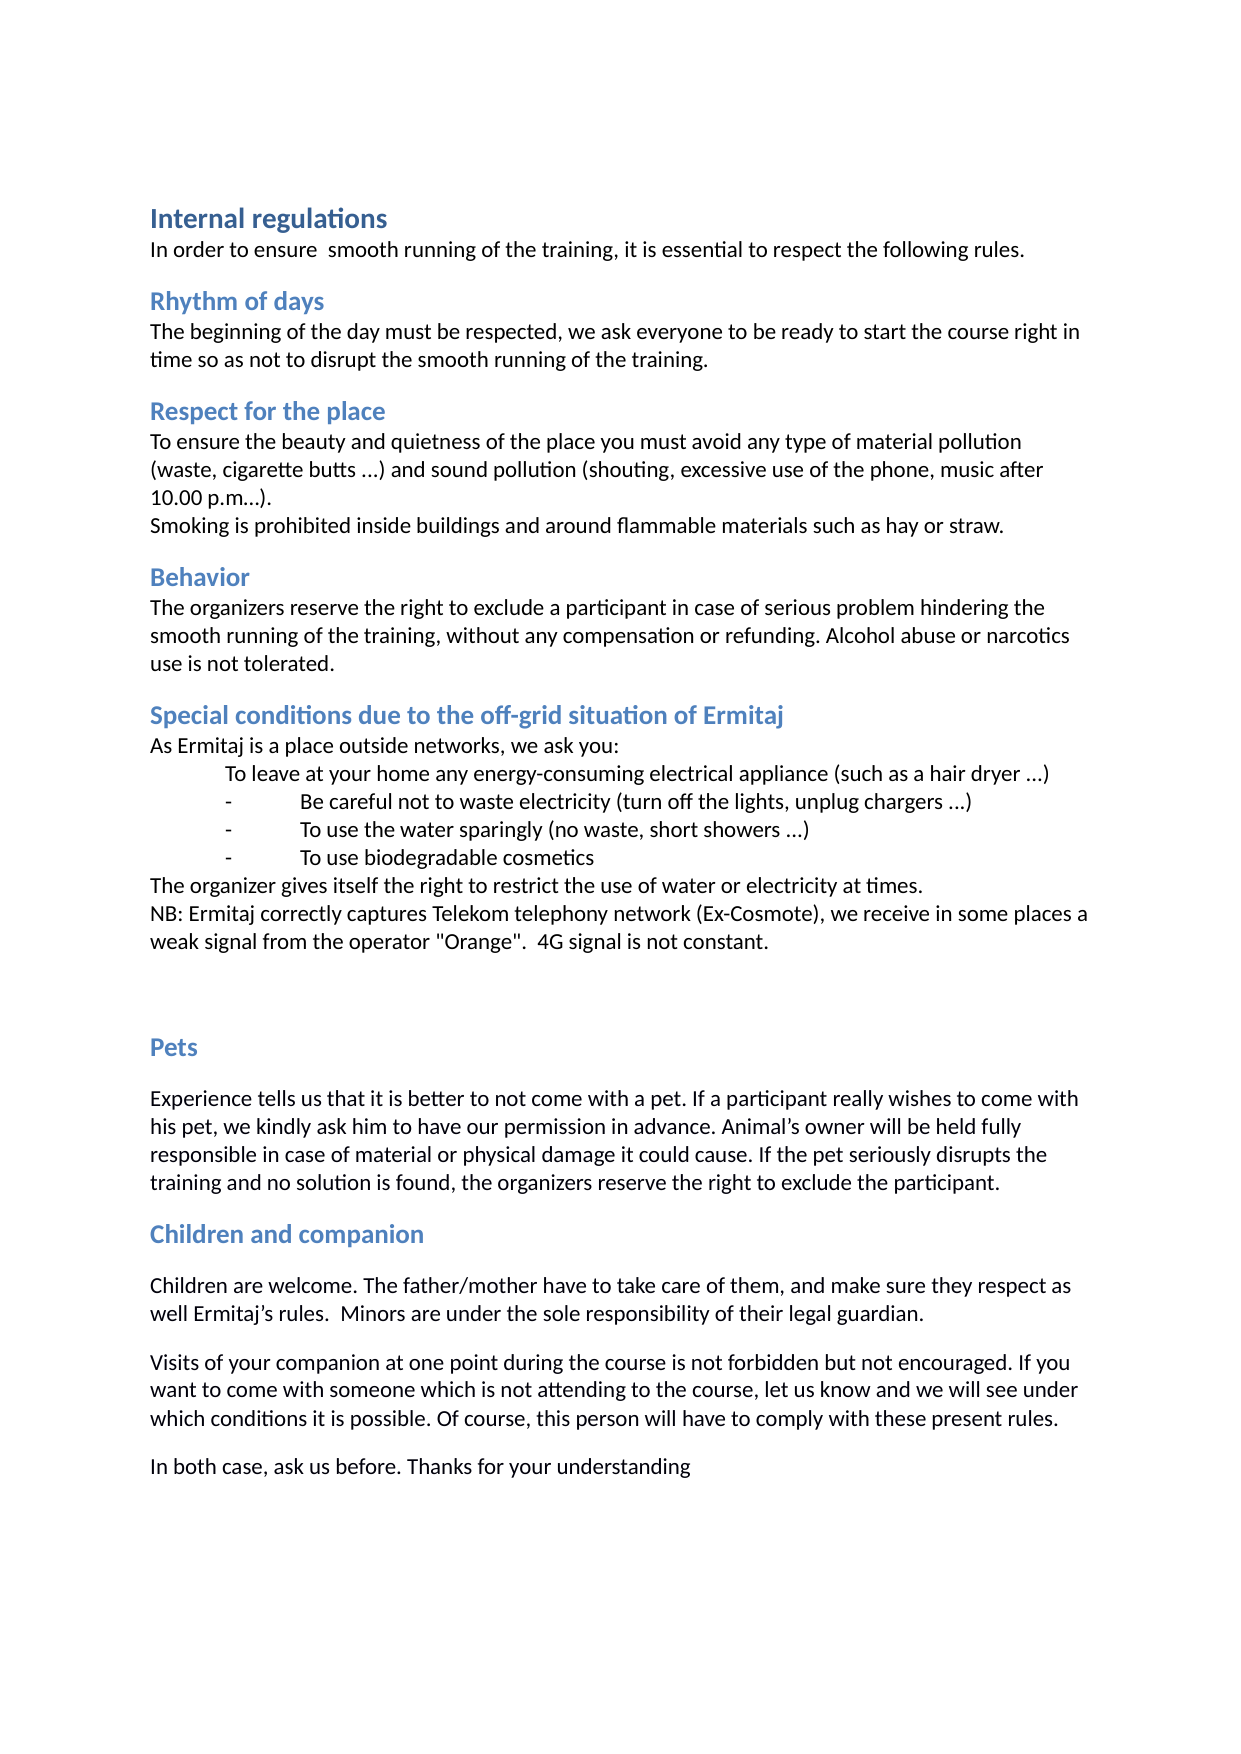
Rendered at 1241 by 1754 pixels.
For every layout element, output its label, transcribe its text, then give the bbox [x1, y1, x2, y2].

text The organizer gives itself the right to restrict the use of water or electricity at times. [150, 871, 1090, 899]
text In order to ensure smooth running of the training, it is essential to respect the following rules. [150, 236, 1090, 264]
subtitle Behavior [150, 560, 1090, 593]
subtitle Visits of your companion at one point during the course is not forbidden but not encouraged. If you want to come with someone which is not attending to the course, let us know and we will see under which conditions it is possible. Of course, this person will have to comply with these present rules. [150, 1348, 1090, 1432]
list To use the water sparingly (no waste, short showers ...) [225, 815, 1090, 843]
subtitle Internal regulations [150, 200, 1090, 236]
list To use biodegradable cosmetics [225, 843, 1090, 871]
list To leave at your home any energy-consuming electrical appliance (such as a hair dryer ...) [225, 759, 1090, 787]
subtitle Rhythm of days [150, 284, 1090, 317]
text The organizers reserve the right to exclude a participant in case of serious problem hindering the smooth running of the training, without any compensation or refunding. Alcohol abuse or narcotics use is not tolerated. [150, 593, 1090, 677]
subtitle Special conditions due to the off-grid situation of Ermitaj [150, 698, 1090, 731]
subtitle Children and companion [150, 1217, 1090, 1250]
text To ensure the beauty and quietness of the place you must avoid any type of material pollution (waste, cigarette butts ...) and sound pollution (shouting, excessive use of the phone, music after 10.00 p.m…). [150, 427, 1090, 511]
subtitle Respect for the place [150, 394, 1090, 427]
subtitle In both case, ask us before. Thanks for your understanding [150, 1452, 1090, 1481]
subtitle Pets [150, 1030, 1090, 1063]
subtitle Children are welcome. The father/mother have to take care of them, and make sure they respect as well Ermitaj’s rules. Minors are under the sole responsibility of their legal guardian. [150, 1271, 1090, 1327]
text Smoking is prohibited inside buildings and around flammable materials such as hay or straw. [150, 511, 1090, 539]
text The beginning of the day must be respected, we ask everyone to be ready to start the course right in time so as not to disrupt the smooth running of the training. [150, 317, 1090, 373]
list Be careful not to waste electricity (turn off the lights, unplug chargers ...) [225, 787, 1090, 815]
text As Ermitaj is a place outside networks, we ask you: [150, 731, 1090, 759]
text NB: Ermitaj correctly captures Telekom telephony network (Ex-Cosmote), we receive in some places a weak signal from the operator "Orange". 4G signal is not constant. [150, 899, 1090, 955]
subtitle Experience tells us that it is better to not come with a pet. If a participant really wishes to come with his pet, we kindly ask him to have our permission in advance. Animal’s owner will be held fully responsible in case of material or physical damage it could cause. If the pet seriously disrupts the training and no solution is found, the organizers reserve the right to exclude the participant. [150, 1084, 1090, 1196]
